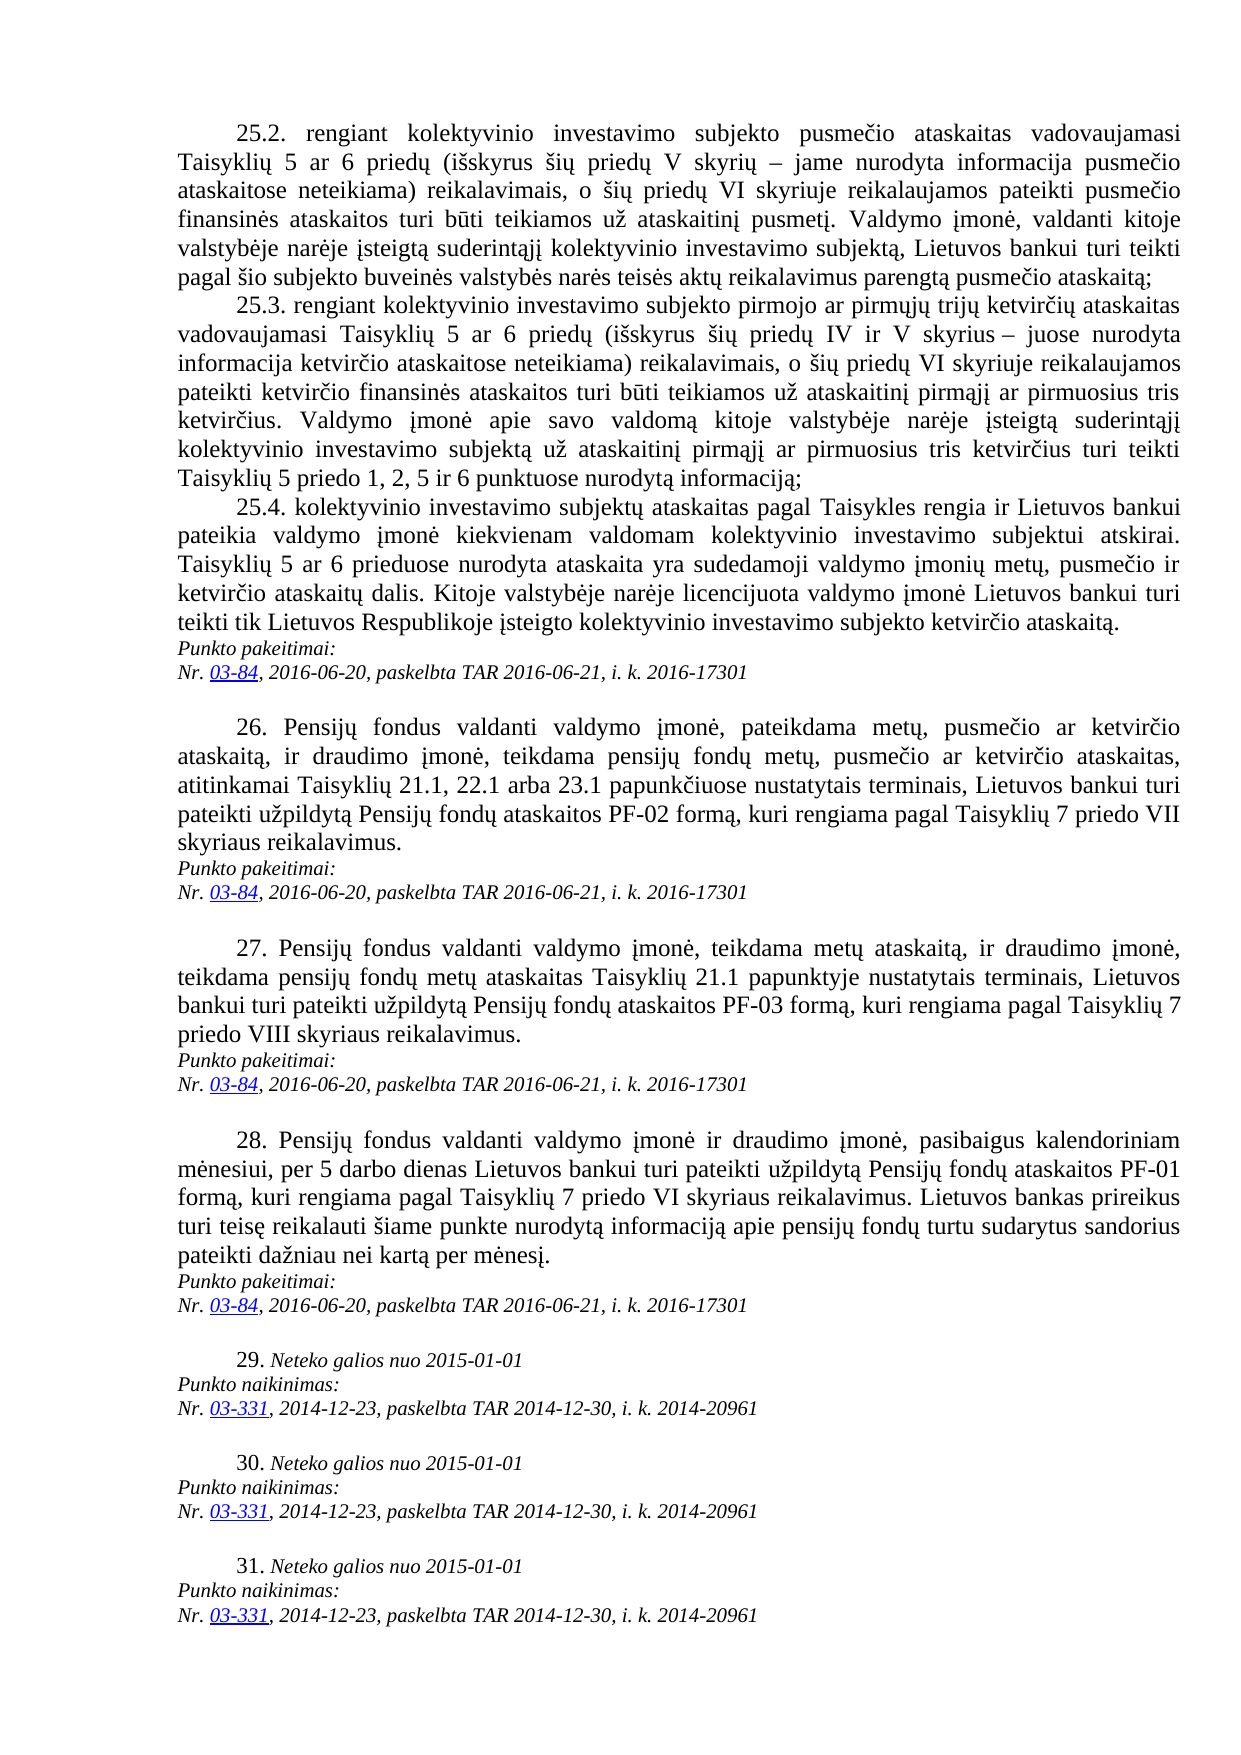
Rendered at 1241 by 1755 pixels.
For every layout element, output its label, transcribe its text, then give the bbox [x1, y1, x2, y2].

text 25.3. rengiant kolektyvinio investavimo subjekto pirmojo ar pirmųjų trijų ketvirčių ataskaitas vadovaujamasi Taisyklių 5 ar 6 priedų (išskyrus šių priedų IV ir V skyrius – juose nurodyta informacija ketvirčio ataskaitose neteikiama) reikalavimais, o šių priedų VI skyriuje reikalaujamos pateikti ketvirčio finansinės ataskaitos turi būti teikiamos už ataskaitinį pirmąjį ar pirmuosius tris ketvirčius. Valdymo įmonė apie savo valdomą kitoje valstybėje narėje įsteigtą suderintąjį kolektyvinio investavimo subjektą už ataskaitinį pirmąjį ar pirmuosius tris ketvirčius turi teikti Taisyklių 5 priedo 1, 2, 5 ir 6 punktuose nurodytą informaciją; [177, 291, 1181, 492]
text 31. Neteko galios nuo 2015-01-01 [177, 1552, 1181, 1578]
text Punkto naikinimas: [177, 1372, 1181, 1396]
text 27. Pensijų fondus valdanti valdymo įmonė, teikdama metų ataskaitą, ir draudimo įmonė, teikdama pensijų fondų metų ataskaitas Taisyklių 21.1 papunktyje nustatytais terminais, Lietuvos bankui turi pateikti užpildytą Pensijų fondų ataskaitos PF-03 formą, kuri rengiama pagal Taisyklių 7 priedo VIII skyriaus reikalavimus. [177, 933, 1181, 1048]
text 26. Pensijų fondus valdanti valdymo įmonė, pateikdama metų, pusmečio ar ketvirčio ataskaitą, ir draudimo įmonė, teikdama pensijų fondų metų, pusmečio ar ketvirčio ataskaitas, atitinkamai Taisyklių 21.1, 22.1 arba 23.1 papunkčiuose nustatytais terminais, Lietuvos bankui turi pateikti užpildytą Pensijų fondų ataskaitos PF-02 formą, kuri rengiama pagal Taisyklių 7 priedo VII skyriaus reikalavimus. [177, 712, 1181, 856]
text Punkto pakeitimai: [177, 856, 1181, 880]
text Nr. 03-84, 2016-06-20, paskelbta TAR 2016-06-21, i. k. 2016-17301 [177, 1293, 1181, 1317]
text Punkto pakeitimai: [177, 636, 1181, 660]
text 29. Neteko galios nuo 2015-01-01 [177, 1346, 1181, 1372]
text Punkto pakeitimai: [177, 1269, 1181, 1293]
text 25.4. kolektyvinio investavimo subjektų ataskaitas pagal Taisykles rengia ir Lietuvos bankui pateikia valdymo įmonė kiekvienam valdomam kolektyvinio investavimo subjektui atskirai. Taisyklių 5 ar 6 prieduose nurodyta ataskaita yra sudedamoji valdymo įmonių metų, pusmečio ir ketvirčio ataskaitų dalis. Kitoje valstybėje narėje licencijuota valdymo įmonė Lietuvos bankui turi teikti tik Lietuvos Respublikoje įsteigto kolektyvinio investavimo subjekto ketvirčio ataskaitą. [177, 492, 1181, 636]
text Punkto naikinimas: [177, 1578, 1181, 1602]
text 25.2. rengiant kolektyvinio investavimo subjekto pusmečio ataskaitas vadovaujamasi Taisyklių 5 ar 6 priedų (išskyrus šių priedų V skyrių – jame nurodyta informacija pusmečio ataskaitose neteikiama) reikalavimais, o šių priedų VI skyriuje reikalaujamos pateikti pusmečio finansinės ataskaitos turi būti teikiamos už ataskaitinį pusmetį. Valdymo įmonė, valdanti kitoje valstybėje narėje įsteigtą suderintąjį kolektyvinio investavimo subjektą, Lietuvos bankui turi teikti pagal šio subjekto buveinės valstybės narės teisės aktų reikalavimus parengtą pusmečio ataskaitą; [177, 118, 1181, 291]
text 28. Pensijų fondus valdanti valdymo įmonė ir draudimo įmonė, pasibaigus kalendoriniam mėnesiui, per 5 darbo dienas Lietuvos bankui turi pateikti užpildytą Pensijų fondų ataskaitos PF-01 formą, kuri rengiama pagal Taisyklių 7 priedo VI skyriaus reikalavimus. Lietuvos bankas prireikus turi teisę reikalauti šiame punkte nurodytą informaciją apie pensijų fondų turtu sudarytus sandorius pateikti dažniau nei kartą per mėnesį. [177, 1125, 1181, 1269]
text Nr. 03-331, 2014-12-23, paskelbta TAR 2014-12-30, i. k. 2014-20961 [177, 1499, 1181, 1523]
text Punkto pakeitimai: [177, 1048, 1181, 1072]
text Nr. 03-331, 2014-12-23, paskelbta TAR 2014-12-30, i. k. 2014-20961 [177, 1396, 1181, 1420]
text 30. Neteko galios nuo 2015-01-01 [177, 1449, 1181, 1475]
text Nr. 03-84, 2016-06-20, paskelbta TAR 2016-06-21, i. k. 2016-17301 [177, 880, 1181, 904]
text Nr. 03-331, 2014-12-23, paskelbta TAR 2014-12-30, i. k. 2014-20961 [177, 1602, 1181, 1627]
text Nr. 03-84, 2016-06-20, paskelbta TAR 2016-06-21, i. k. 2016-17301 [177, 660, 1181, 684]
text Nr. 03-84, 2016-06-20, paskelbta TAR 2016-06-21, i. k. 2016-17301 [177, 1072, 1181, 1096]
text Punkto naikinimas: [177, 1475, 1181, 1499]
